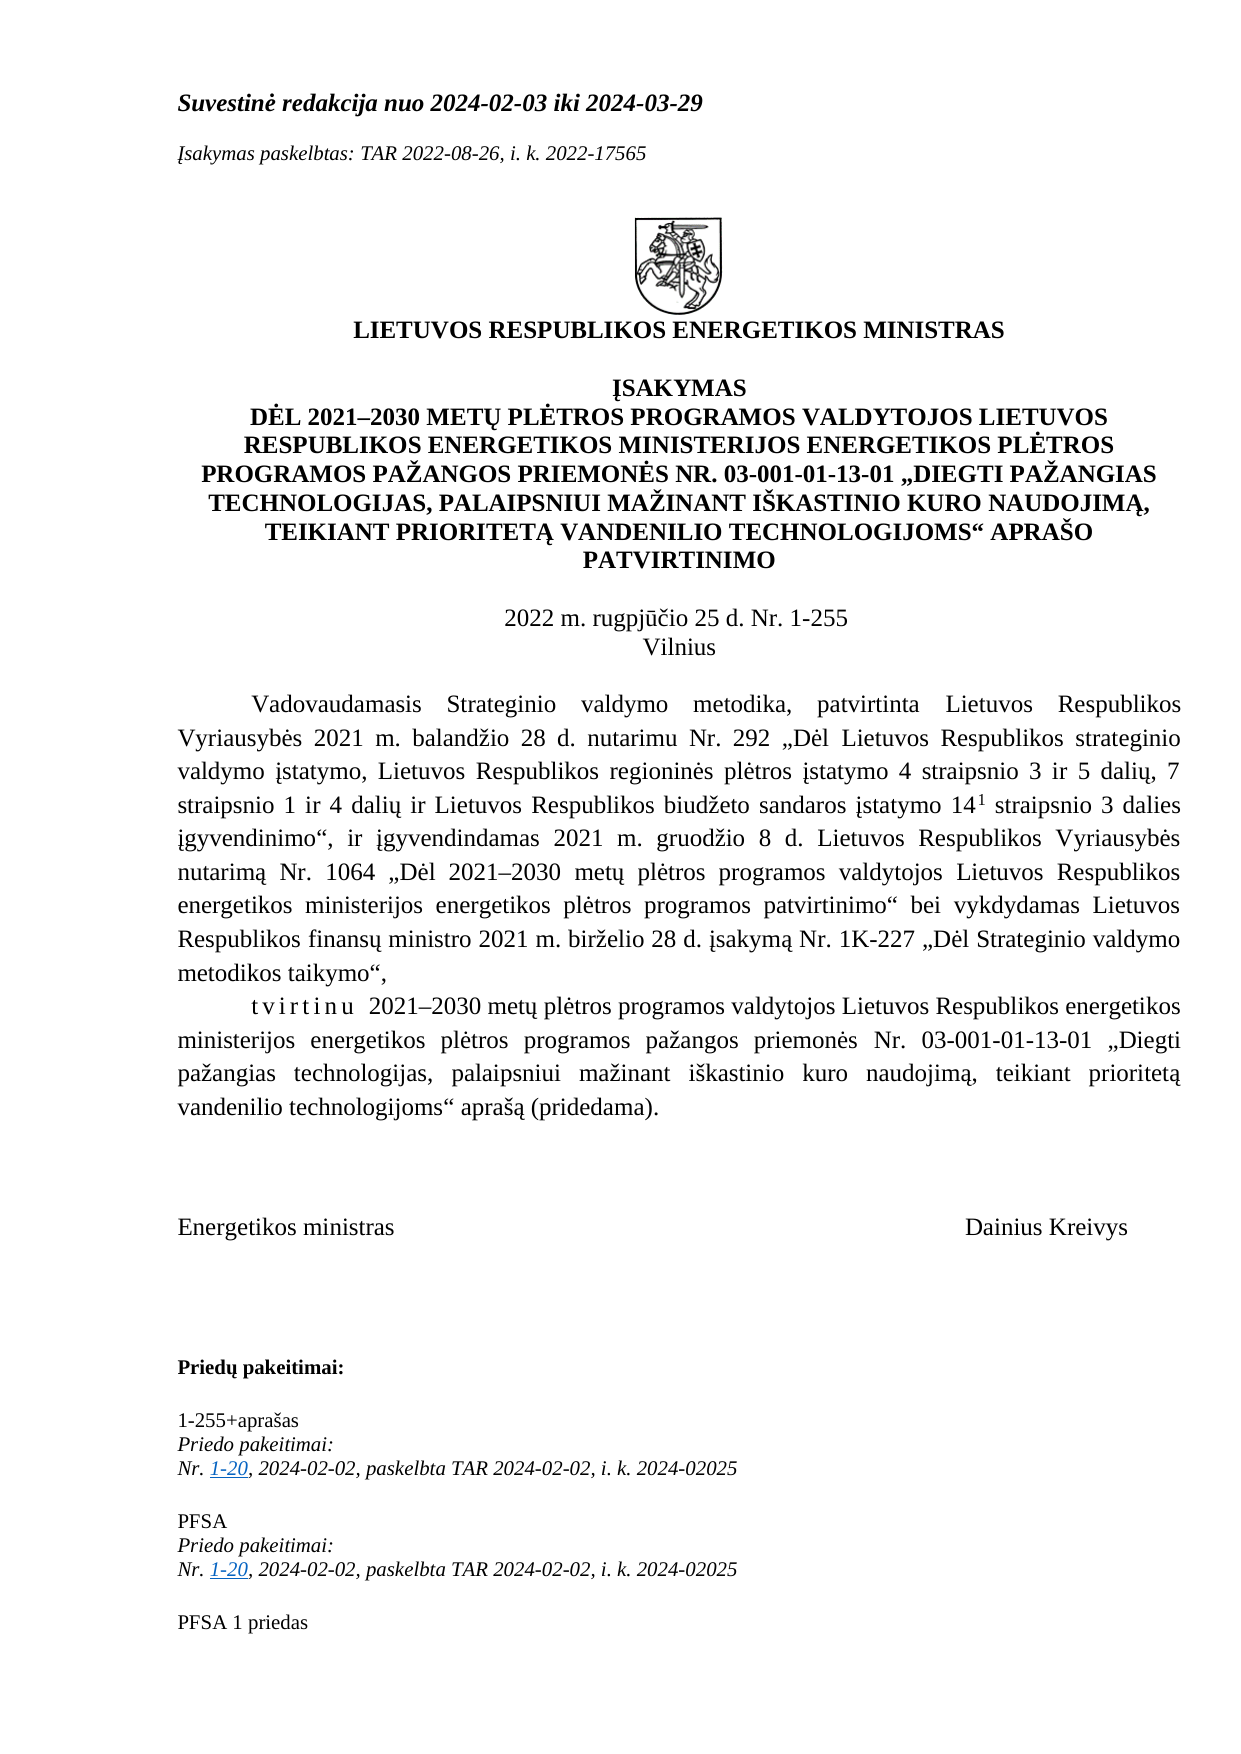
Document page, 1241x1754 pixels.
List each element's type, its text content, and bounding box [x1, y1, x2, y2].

text tvirtinu 2021–2030 metų plėtros programos valdytojos Lietuvos Respublikos energetikos ministerijos energetikos plėtros programos pažangos priemonės Nr. 03-001-01-13-01 „Diegti pažangias technologijas, palaipsniui mažinant iškastinio kuro naudojimą, teikiant prioritetą vandenilio technologijoms“ aprašą (pridedama). [177, 991, 1181, 1121]
text Vilnius [177, 632, 1181, 661]
text Suvestinė redakcija nuo 2024-02-03 iki 2024-03-29 [177, 88, 1181, 117]
text Energetikos ministras Dainius Kreivys [177, 1212, 1211, 1240]
text Nr. 1-20, 2024-02-02, paskelbta TAR 2024-02-02, i. k. 2024-02025 [177, 1456, 1181, 1480]
text Priedų pakeitimai: [177, 1355, 1181, 1379]
text LIETUVOS RESPUBLIKOS ENERGETIKOS MINISTRAS [177, 316, 1181, 344]
text 1-255+aprašas [177, 1408, 1181, 1432]
text Vadovaudamasis Strateginio valdymo metodika, patvirtinta Lietuvos Respublikos Vyriausybės 2021 m. balandžio 28 d. nutarimu Nr. 292 „Dėl Lietuvos Respublikos strateginio valdymo įstatymo, Lietuvos Respublikos regioninės plėtros įstatymo 4 straipsnio 3 ir 5 dalių, 7 straipsnio 1 ir 4 dalių ir Lietuvos Respublikos biudžeto sandaros įstatymo 141 straipsnio 3 dalies įgyvendinimo“, ir įgyvendindamas 2021 m. gruodžio 8 d. Lietuvos Respublikos Vyriausybės nutarimą Nr. 1064 „Dėl 2021–2030 metų plėtros programos valdytojos Lietuvos Respublikos energetikos ministerijos energetikos plėtros programos patvirtinimo“ bei vykdydamas Lietuvos Respublikos finansų ministro 2021 m. birželio 28 d. įsakymą Nr. 1K-227 „Dėl Strateginio valdymo metodikos taikymo“, [177, 689, 1181, 986]
text Priedo pakeitimai: [177, 1432, 1181, 1456]
text Priedo pakeitimai: [177, 1533, 1181, 1557]
text Nr. 1-20, 2024-02-02, paskelbta TAR 2024-02-02, i. k. 2024-02025 [177, 1557, 1181, 1581]
text PFSA [177, 1509, 1181, 1533]
text Dėl 2021–2030 metų plėtros programos valdytojos Lietuvos Respublikos energetikos ministerijos energetikos plėtros programos pažangos priemonės Nr. 03-001-01-13-01 „Diegti pažangias technologijas, palaipsniui MAŽINANT iškastinio kuro naudojimĄ, teikiant prioritetą vandenilio technologijoms“ aprašo patvirtinimo [177, 402, 1181, 574]
text PFSA 1 priedas [177, 1610, 1181, 1634]
text Įsakymas paskelbtas: TAR 2022-08-26, i. k. 2022-17565 [177, 141, 1181, 165]
text ĮSAKYMAS [177, 373, 1181, 402]
text 2022 m. rugpjūčio 25 d. Nr. 1-255 [177, 603, 1181, 632]
